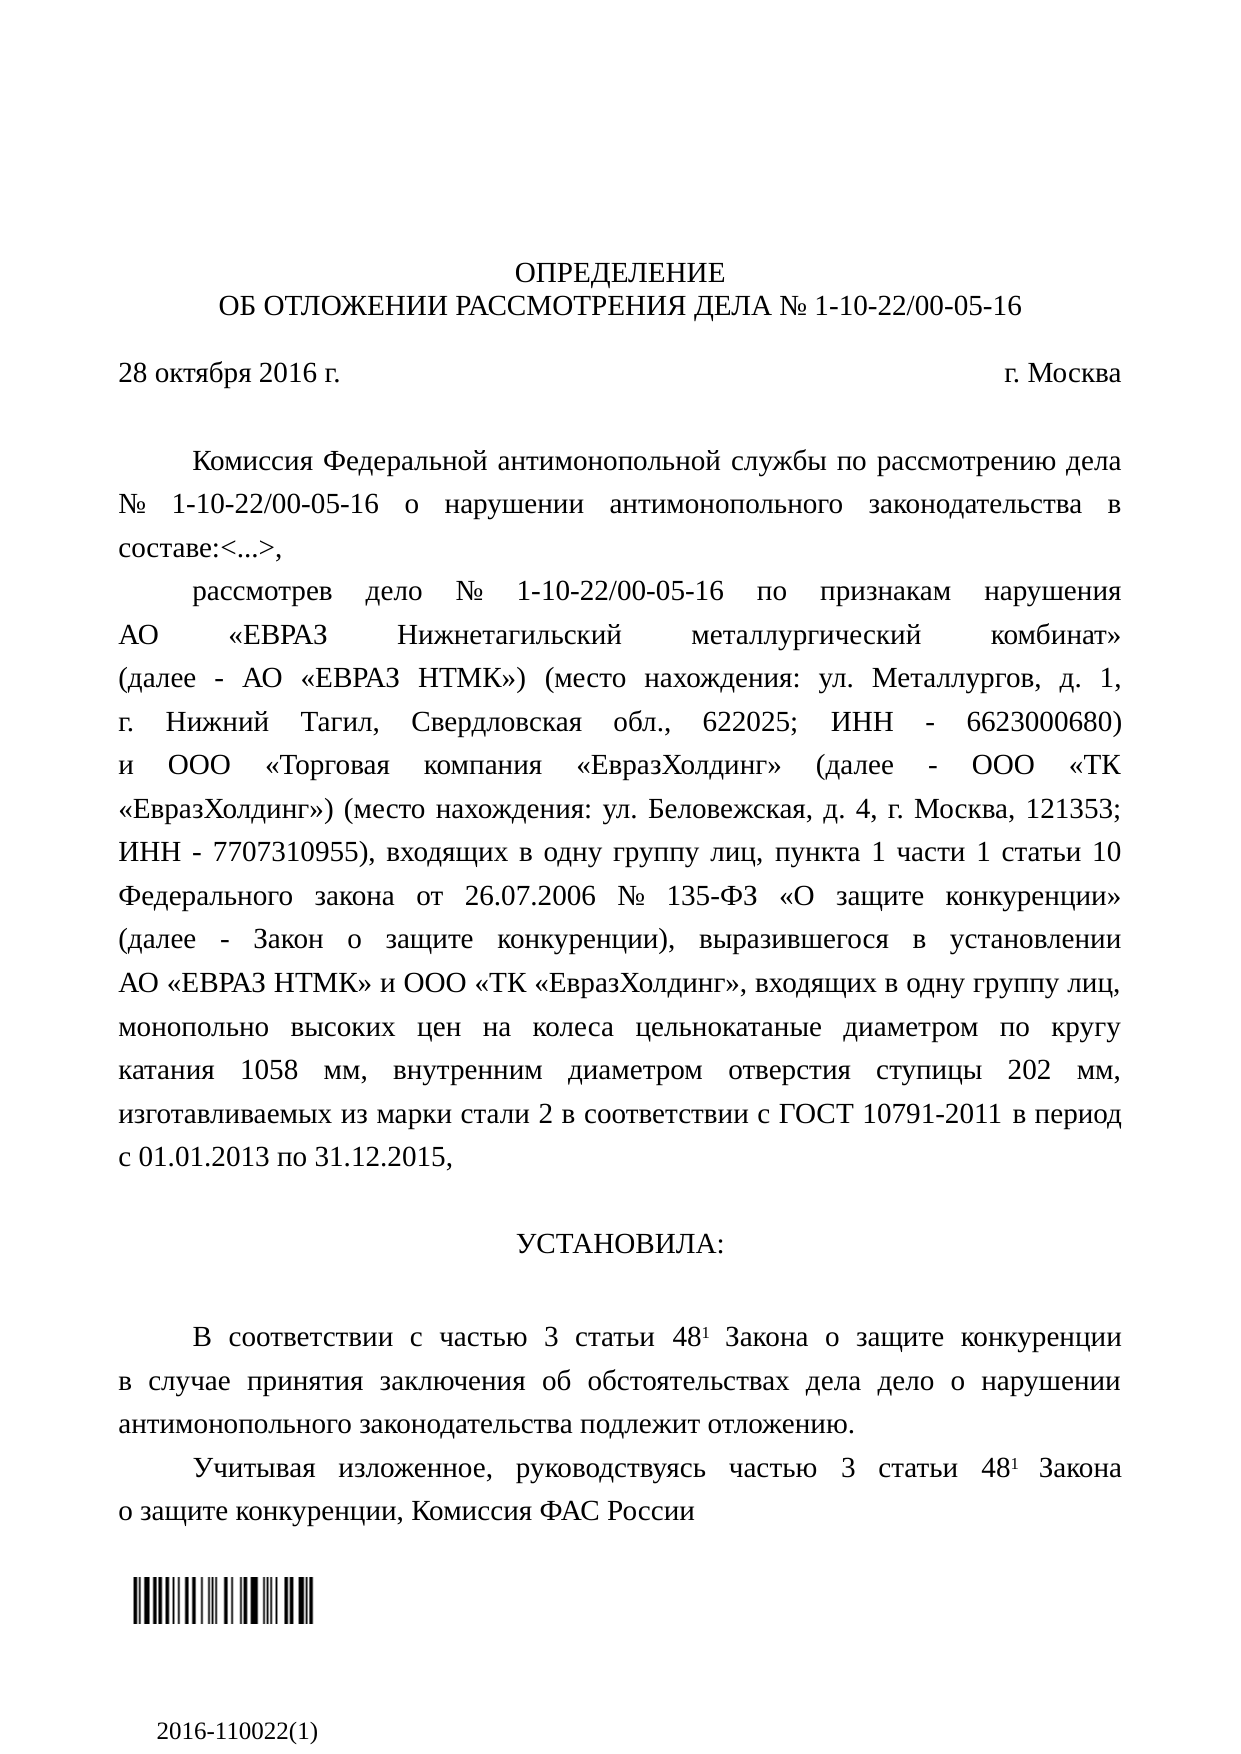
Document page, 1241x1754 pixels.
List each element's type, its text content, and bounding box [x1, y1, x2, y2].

picture [118, 1577, 331, 1624]
text рассмотрев дело № 1-10-22/00-05-16 по признакам нарушения АО «ЕВРАЗ Нижнетагильский металлургический комбинат» (далее - АО «ЕВРАЗ НТМК») (место нахождения: ул. Металлургов, д. 1, г. Нижний Тагил, Свердловская обл., 622025; ИНН - 6623000680) и ООО «Торговая компания «ЕвразХолдинг» (далее - ООО «ТК «ЕвразХолдинг») (место нахождения: ул. Беловежская, д. 4, г. Москва, 121353; ИНН - 7707310955), входящих в одну группу лиц, пункта 1 части 1 статьи 10 Федерального закона от 26.07.2006 № 135-ФЗ «О защите конкуренции» (далее - Закон о защите конкуренции), выразившегося в установлении АО «ЕВРАЗ НТМК» и ООО «ТК «ЕвразХолдинг», входящих в одну группу лиц, монопольно высоких цен на колеса цельнокатаные диаметром по кругу катания 1058 мм, внутренним диаметром отверстия ступицы 202 мм, изготавливаемых из марки стали 2 в соответствии с ГОСТ 10791-2011 в период с 01.01.2013 по 31.12.2015, [118, 573, 1122, 1173]
table_header [656, 176, 1123, 221]
text ОПРЕДЕЛЕНИЕ [118, 255, 1122, 288]
text В соответствии с частью 3 статьи 481 Закона о защите конкуренции в случае принятия заключения об обстоятельствах дела дело о нарушении антимонопольного законодательства подлежит отложению. [118, 1313, 1122, 1440]
text Учитывая изложенное, руководствуясь частью 3 статьи 481 Закона о защите конкуренции, Комиссия ФАС России [118, 1450, 1122, 1527]
text УСТАНОВИЛА: [118, 1226, 1122, 1260]
text 28 октября 2016 г. г. Москва [118, 356, 1122, 389]
text Комиссия Федеральной антимонопольной службы по рассмотрению дела № 1-10-22/00-05-16 о нарушении антимонопольного законодательства в составе:<...>, [118, 443, 1122, 563]
text ОБ ОТЛОЖЕНИИ РАССМОТРЕНИЯ ДЕЛА № 1-10-22/00-05-16 [118, 288, 1122, 322]
